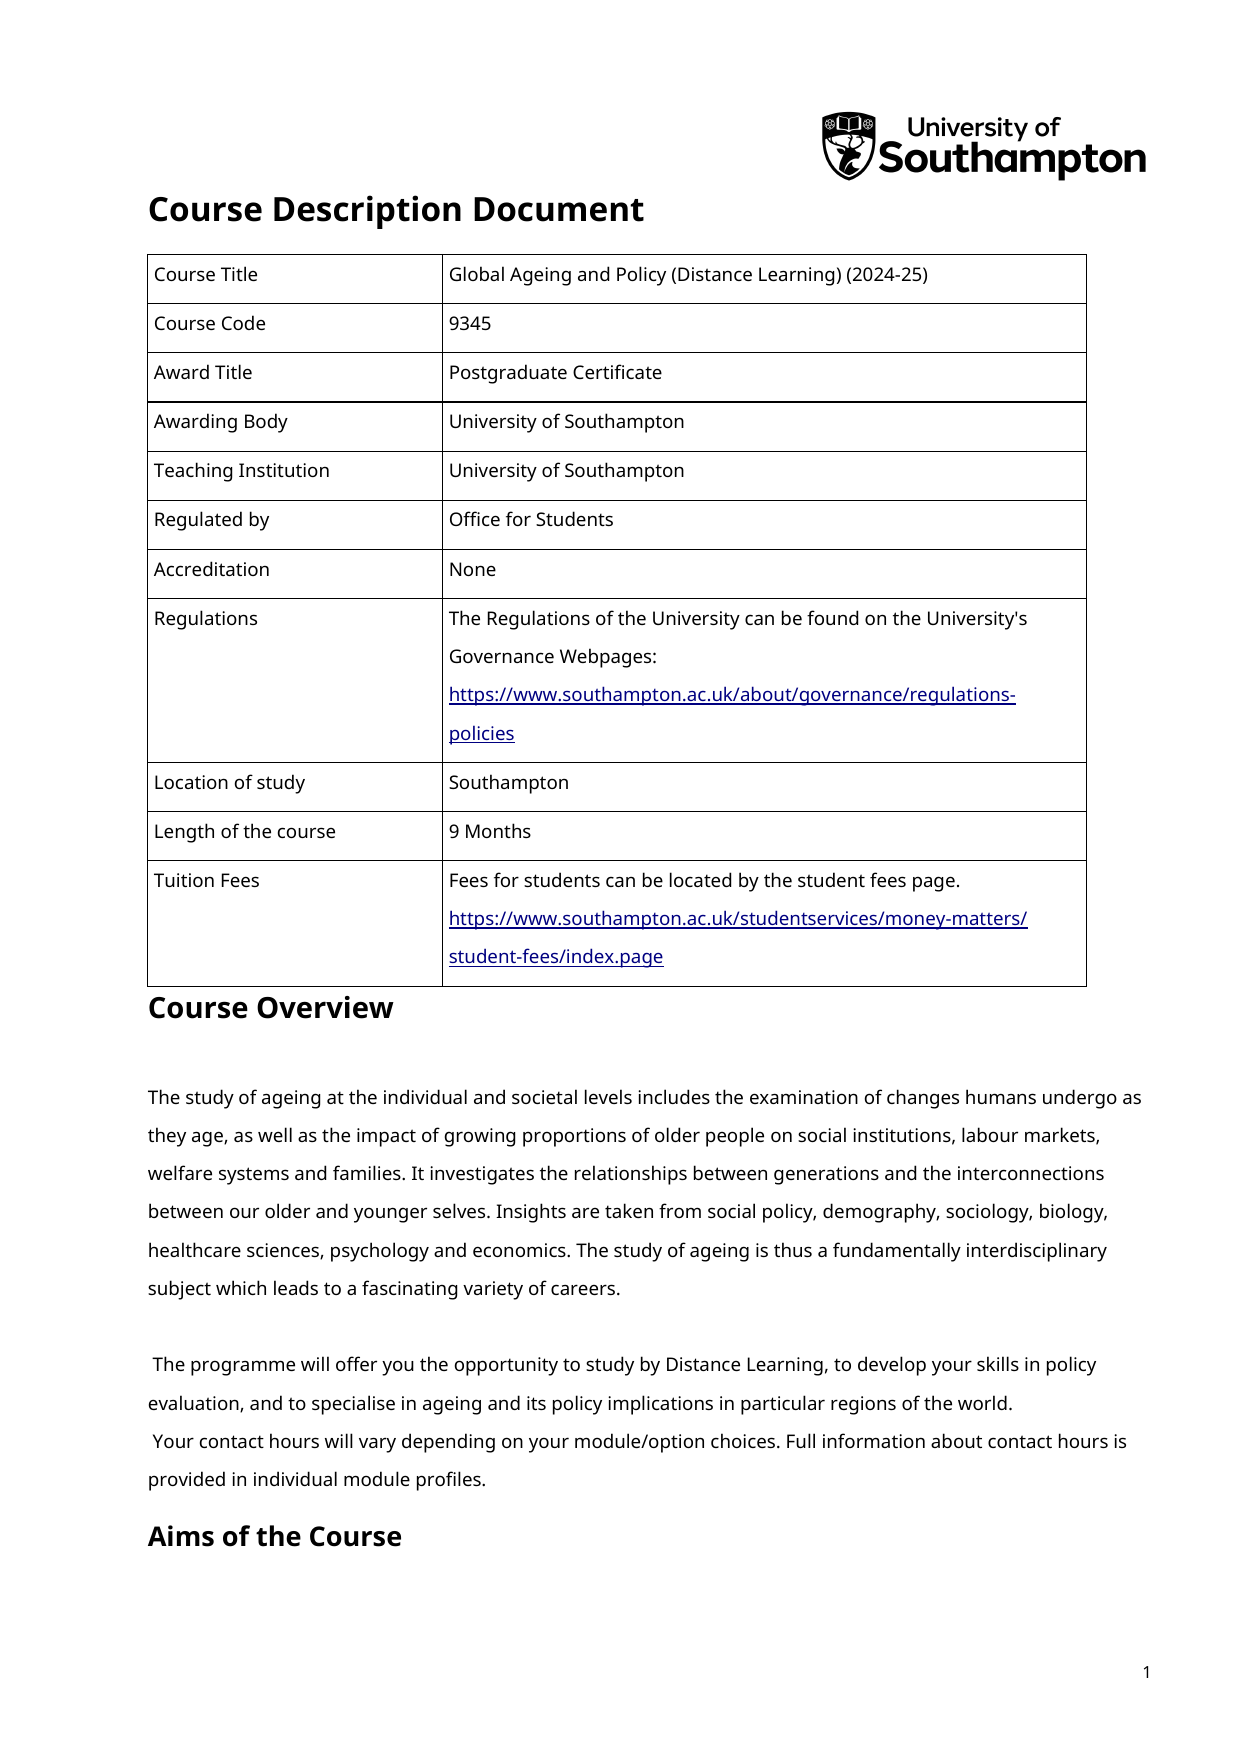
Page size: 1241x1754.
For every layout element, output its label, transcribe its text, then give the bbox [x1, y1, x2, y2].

subtitle Course Overview [148, 987, 1152, 1027]
table_header Course Title [148, 255, 442, 303]
table_header Global Ageing and Policy (Distance Learning) (2024-25) [443, 255, 1086, 303]
table_cell The Regulations of the University can be found on the University's Governance Webpages: https://www.southampton.ac.uk/about/governance/regulations-policies [443, 599, 1086, 762]
table_cell Regulated by [148, 501, 442, 549]
table_cell Course Code [148, 304, 442, 352]
table_cell 9345 [443, 304, 1086, 352]
table_cell University of Southampton [443, 452, 1086, 500]
table_cell Teaching Institution [148, 452, 442, 500]
table_cell Awarding Body [148, 403, 442, 451]
table_cell Southampton [443, 763, 1086, 811]
table_cell Length of the course [148, 812, 442, 860]
table_cell None [443, 550, 1086, 598]
table_cell University of Southampton [443, 403, 1086, 451]
table_cell 9 Months [443, 812, 1086, 860]
subtitle Aims of the Course [148, 1517, 1152, 1554]
table_cell Tuition Fees [148, 861, 442, 986]
table_cell Accreditation [148, 550, 442, 598]
text The study of ageing at the individual and societal levels includes the examination of changes humans undergo as they age, as well as the impact of growing proportions of older people on social institutions, labour markets, welfare systems and families. It investigates the relationships between generations and the interconnections between our older and younger selves. Insights are taken from social policy, demography, sociology, biology, healthcare sciences, psychology and economics. The study of ageing is thus a fundamentally interdisciplinary subject which leads to a fascinating variety of careers. The programme will offer you the opportunity to study by Distance Learning, to develop your skills in policy evaluation, and to specialise in ageing and its policy implications in particular regions of the world. Your contact hours will vary depending on your module/option choices. Full information about contact hours is provided in individual module profiles. [148, 1084, 1152, 1492]
subtitle Course Description Document [148, 186, 1152, 231]
table_cell Regulations [148, 599, 442, 762]
table_cell Office for Students [443, 501, 1086, 549]
table_cell Fees for students can be located by the student fees page. https://www.southampton.ac.uk/studentservices/money-matters/student-fees/index.page [443, 861, 1086, 986]
table_cell Postgraduate Certificate [443, 353, 1086, 401]
table_cell Location of study [148, 763, 442, 811]
table_cell Award Title [148, 353, 442, 401]
